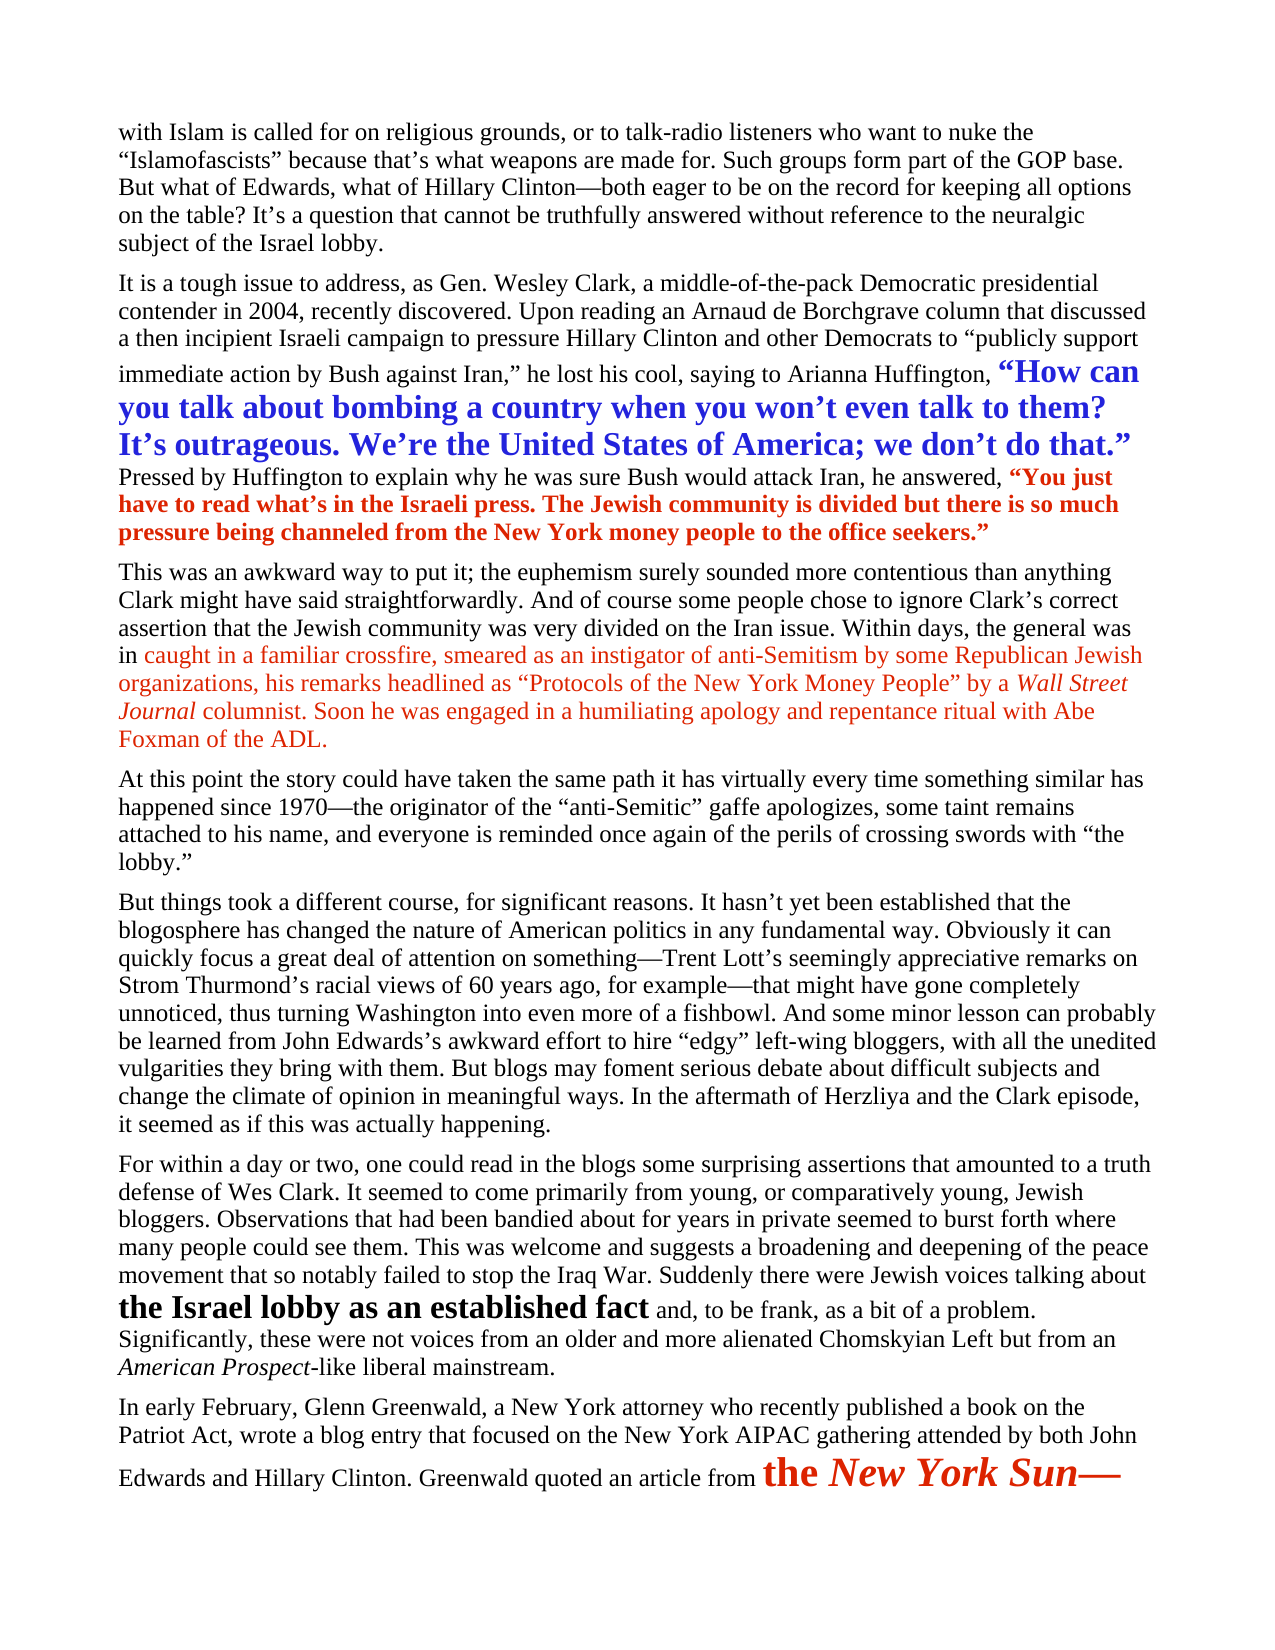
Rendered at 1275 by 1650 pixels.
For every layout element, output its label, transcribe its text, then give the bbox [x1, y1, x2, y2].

text In early February, Glenn Greenwald, a New York attorney who recently published a book on the Patriot Act, wrote a blog entry that focused on the New York AIPAC gathering attended by both John Edwards and Hillary Clinton. Greenwald quoted an article from the New York Sun— [118, 1393, 1157, 1495]
text But things took a different course, for significant reasons. It hasn’t yet been established that the blogosphere has changed the nature of American politics in any fundamental way. Obviously it can quickly focus a great deal of attention on something—Trent Lott’s seemingly appreciative remarks on Strom Thurmond’s racial views of 60 years ago, for example—that might have gone completely unnoticed, thus turning Washington into even more of a fishbowl. And some minor lesson can probably be learned from John Edwards’s awkward effort to hire “edgy” left-wing bloggers, with all the unedited vulgarities they bring with them. But blogs may foment serious debate about difficult subjects and change the climate of opinion in meaningful ways. In the aftermath of Herzliya and the Clark episode, it seemed as if this was actually happening. [118, 888, 1157, 1138]
text For within a day or two, one could read in the blogs some surprising assertions that amounted to a truth defense of Wes Clark. It seemed to come primarily from young, or comparatively young, Jewish bloggers. Observations that had been bandied about for years in private seemed to burst forth where many people could see them. This was welcome and suggests a broadening and deepening of the peace movement that so notably failed to stop the Iraq War. Suddenly there were Jewish voices talking about the Israel lobby as an established fact and, to be frank, as a bit of a problem. Significantly, these were not voices from an older and more alienated Chomskyian Left but from an American Prospect-like liberal mainstream. [118, 1150, 1157, 1381]
text It is a tough issue to address, as Gen. Wesley Clark, a middle-of-the-pack Democratic presidential contender in 2004, recently discovered. Upon reading an Arnaud de Borchgrave column that discussed a then incipient Israeli campaign to pressure Hillary Clinton and other Democrats to “publicly support immediate action by Bush against Iran,” he lost his cool, saying to Arianna Huffington, “How can you talk about bombing a country when you won’t even talk to them? It’s outrageous. We’re the United States of America; we don’t do that.” Pressed by Huffington to explain why he was sure Bush would attack Iran, he answered, “You just have to read what’s in the Israeli press. The Jewish community is divided but there is so much pressure being channeled from the New York money people to the office seekers.” [118, 269, 1157, 546]
text This was an awkward way to put it; the euphemism surely sounded more contentious than anything Clark might have said straightforwardly. And of course some people chose to ignore Clark’s correct assertion that the Jewish community was very divided on the Iran issue. Within days, the general was in caught in a familiar crossfire, smeared as an instigator of anti-Semitism by some Republican Jewish organizations, his remarks headlined as “Protocols of the New York Money People” by a Wall Street Journal columnist. Soon he was engaged in a humiliating apology and repentance ritual with Abe Foxman of the ADL. [118, 558, 1157, 752]
text At this point the story could have taken the same path it has virtually every time something similar has happened since 1970—the originator of the “anti-Semitic” gaffe apologizes, some taint remains attached to his name, and everyone is reminded once again of the perils of crossing swords with “the lobby.” [118, 765, 1157, 876]
text with Islam is called for on religious grounds, or to talk-radio listeners who want to nuke the “Islamofascists” because that’s what weapons are made for. Such groups form part of the GOP base. But what of Edwards, what of Hillary Clinton—both eager to be on the record for keeping all options on the table? It’s a question that cannot be truthfully answered without reference to the neuralgic subject of the Israel lobby. [118, 118, 1157, 257]
